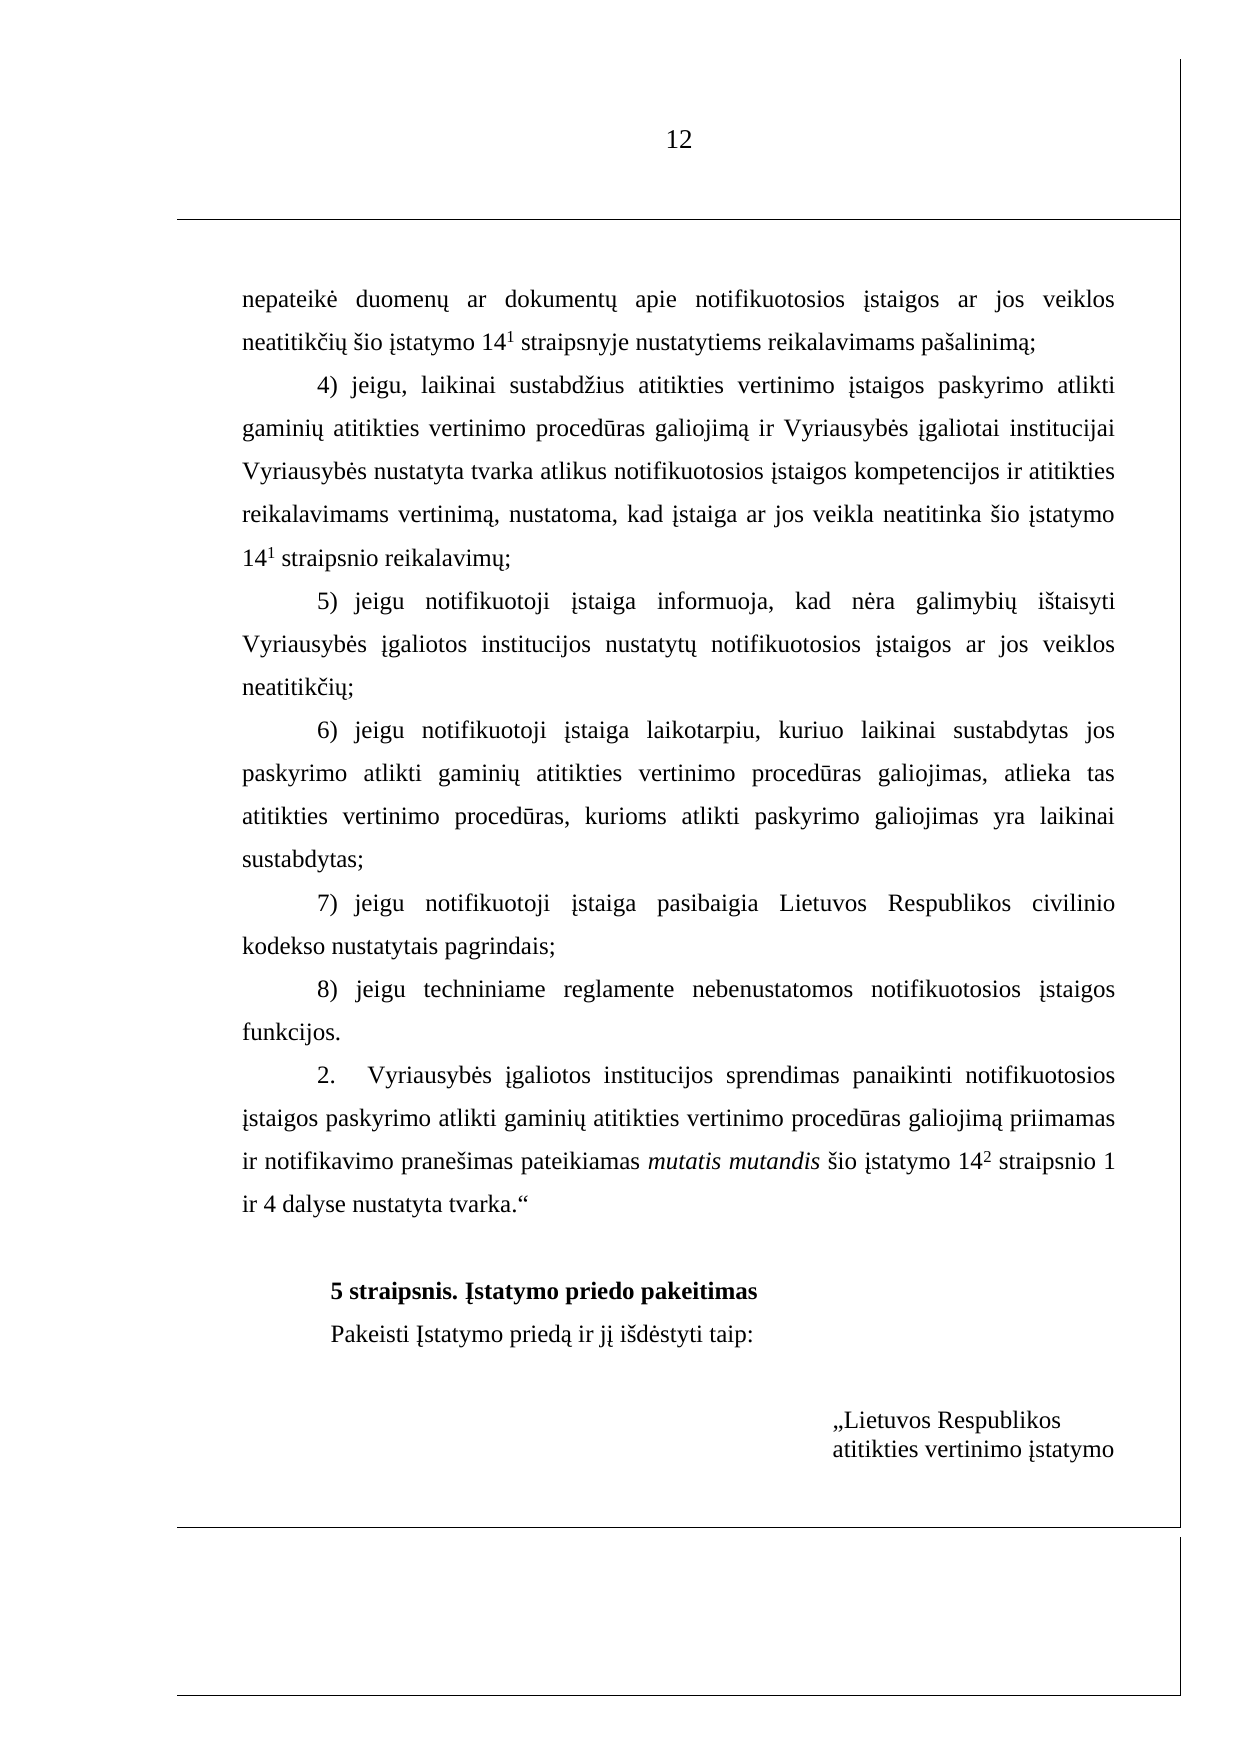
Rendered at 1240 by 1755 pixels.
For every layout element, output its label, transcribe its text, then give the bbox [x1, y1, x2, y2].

text 4) jeigu, laikinai sustabdžius atitikties vertinimo įstaigos paskyrimo atlikti gaminių atitikties vertinimo procedūras galiojimą ir Vyriausybės įgaliotai institucijai Vyriausybės nustatyta tvarka atlikus notifikuotosios įstaigos kompetencijos ir atitikties reikalavimams vertinimą, nustatoma, kad įstaiga ar jos veikla neatitinka šio įstatymo 141 straipsnio reikalavimų; [177, 306, 1181, 521]
text „Lietuvos Respublikos [177, 1341, 1181, 1434]
text 5) jeigu notifikuotoji įstaiga informuoja, kad nėra galimybių ištaisyti Vyriausybės įgaliotos institucijos nustatytų notifikuotosios įstaigos ar jos veiklos neatitikčių; [177, 521, 1181, 651]
text 2. Vyriausybės įgaliotos institucijos sprendimas panaikinti notifikuotosios įstaigos paskyrimo atlikti gaminių atitikties vertinimo procedūras galiojimą priimamas ir notifikavimo pranešimas pateikiamas mutatis mutandis šio įstatymo 142 straipsnio 1 ir 4 dalyse nustatyta tvarka.“ [177, 996, 1181, 1211]
text Pakeisti Įstatymo priedą ir jį išdėstyti taip: [177, 1254, 1181, 1341]
text 3) jeigu, laikinai sustabdžius atitikties vertinimo įstaigos paskyrimo atlikti gaminių atitikties vertinimo procedūras galiojimą, notifikuotoji įstaiga per šio įstatymo 145 straipsnio 1 dalies 3 punkte nustatytą terminą Vyriausybės nustatyta tvarka nepateikė duomenų ar dokumentų apie notifikuotosios įstaigos ar jos veiklos neatitikčių šio įstatymo 141 straipsnyje nustatytiems reikalavimams pašalinimą; [177, 219, 1180, 306]
text atitikties vertinimo įstatymo [177, 1434, 1180, 1527]
text 6) jeigu notifikuotoji įstaiga laikotarpiu, kuriuo laikinai sustabdytas jos paskyrimo atlikti gaminių atitikties vertinimo procedūras galiojimas, atlieka tas atitikties vertinimo procedūras, kurioms atlikti paskyrimo galiojimas yra laikinai sustabdytas; [177, 651, 1181, 823]
text 7) jeigu notifikuotoji įstaiga pasibaigia Lietuvos Respublikos civilinio kodekso nustatytais pagrindais; [177, 823, 1181, 909]
text 5 straipsnis. Įstatymo priedo pakeitimas [177, 1211, 1181, 1254]
text 8) jeigu techniniame reglamente nebenustatomos notifikuotosios įstaigos funkcijos. [177, 909, 1181, 996]
